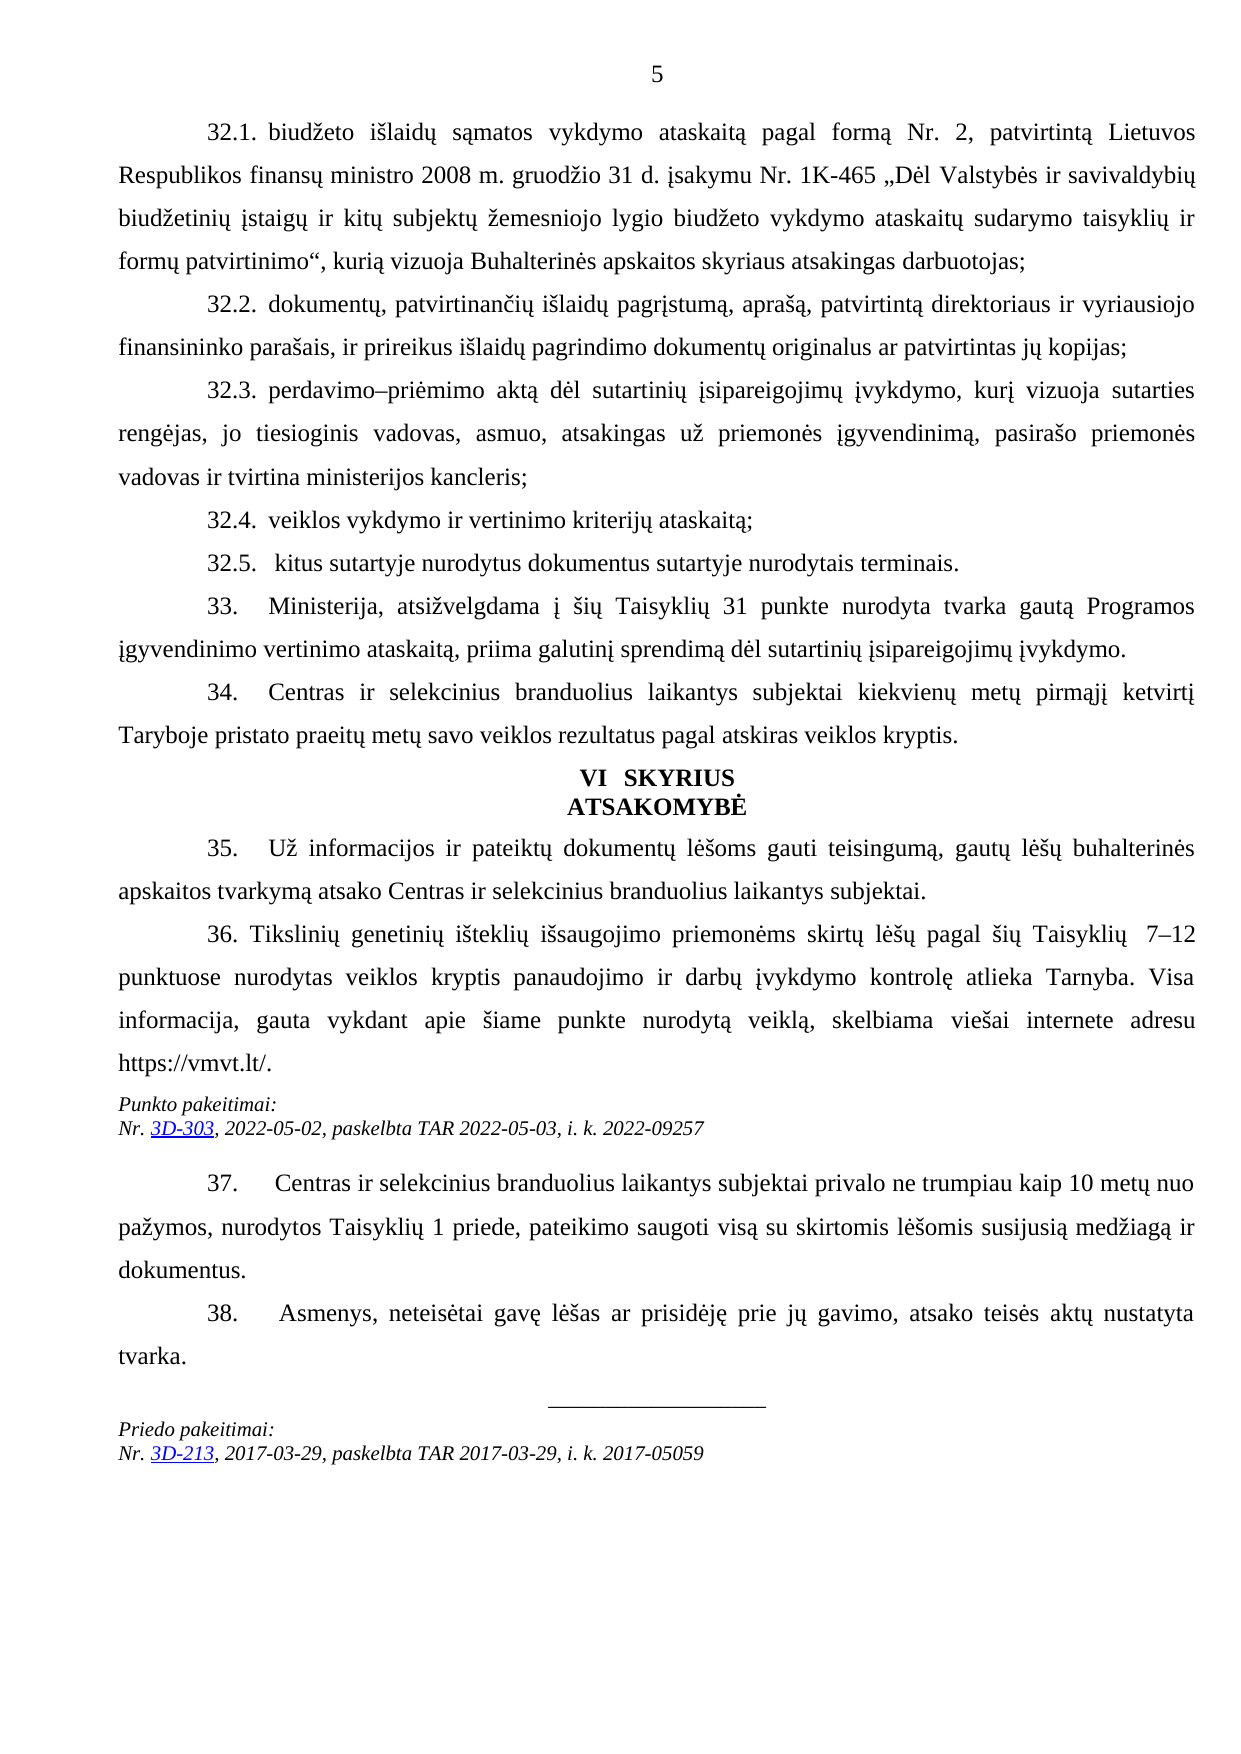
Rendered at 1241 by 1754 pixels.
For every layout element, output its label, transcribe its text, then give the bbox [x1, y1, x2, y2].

text 32.2. dokumentų, patvirtinančių išlaidų pagrįstumą, aprašą, patvirtintą direktoriaus ir vyriausiojo finansininko parašais, ir prireikus išlaidų pagrindimo dokumentų originalus ar patvirtintas jų kopijas; [118, 289, 1196, 361]
text Nr. 3D-303, 2022-05-02, paskelbta TAR 2022-05-03, i. k. 2022-09257 [118, 1116, 1196, 1140]
text 37. Centras ir selekcinius branduolius laikantys subjektai privalo ne trumpiau kaip 10 metų nuo pažymos, nurodytos Taisyklių 1 priede, pateikimo saugoti visą su skirtomis lėšomis susijusią medžiagą ir dokumentus. [118, 1168, 1196, 1283]
text ATSAKOMYBĖ [118, 792, 1196, 821]
text 32.5. kitus sutartyje nurodytus dokumentus sutartyje nurodytais terminais. [118, 548, 1196, 577]
text 32.3. perdavimo–priėmimo aktą dėl sutartinių įsipareigojimų įvykdymo, kurį vizuoja sutarties rengėjas, jo tiesioginis vadovas, asmuo, atsakingas už priemonės įgyvendinimą, pasirašo priemonės vadovas ir tvirtina ministerijos kancleris; [118, 375, 1196, 490]
text Punkto pakeitimai: [118, 1092, 1196, 1116]
text 38. Asmenys, neteisėtai gavę lėšas ar prisidėję prie jų gavimo, atsako teisės aktų nustatyta tvarka. [118, 1298, 1196, 1370]
text 32.1. biudžeto išlaidų sąmatos vykdymo ataskaitą pagal formą Nr. 2, patvirtintą Lietuvos Respublikos finansų ministro 2008 m. gruodžio 31 d. įsakymu Nr. 1K-465 „Dėl Valstybės ir savivaldybių biudžetinių įstaigų ir kitų subjektų žemesniojo lygio biudžeto vykdymo ataskaitų sudarymo taisyklių ir formų patvirtinimo“, kurią vizuoja Buhalterinės apskaitos skyriaus atsakingas darbuotojas; [118, 117, 1196, 275]
text Priedo pakeitimai: [118, 1417, 1196, 1441]
text 36. Tikslinių genetinių išteklių išsaugojimo priemonėms skirtų lėšų pagal šių Taisyklių 7–12 punktuose nurodytas veiklos kryptis panaudojimo ir darbų įvykdymo kontrolę atlieka Tarnyba. Visa informacija, gauta vykdant apie šiame punkte nurodytą veiklą, skelbiama viešai internete adresu https://vmvt.lt/. [118, 919, 1196, 1077]
text 34. Centras ir selekcinius branduolius laikantys subjektai kiekvienų metų pirmąjį ketvirtį Taryboje pristato praeitų metų savo veiklos rezultatus pagal atskiras veiklos kryptis. [118, 677, 1196, 749]
text 32.4. veiklos vykdymo ir vertinimo kriterijų ataskaitą; [118, 505, 1196, 533]
text Nr. 3D-213, 2017-03-29, paskelbta TAR 2017-03-29, i. k. 2017-05059 [118, 1441, 1196, 1465]
text VI skyrius [118, 763, 1196, 792]
text 35. Už informacijos ir pateiktų dokumentų lėšoms gauti teisingumą, gautų lėšų buhalterinės apskaitos tvarkymą atsako Centras ir selekcinius branduolius laikantys subjektai. [118, 833, 1196, 905]
text 33. Ministerija, atsižvelgdama į šių Taisyklių 31 punkte nurodyta tvarka gautą Programos įgyvendinimo vertinimo ataskaitą, priima galutinį sprendimą dėl sutartinių įsipareigojimų įvykdymo. [118, 591, 1196, 663]
text ___________________ [118, 1384, 1196, 1411]
